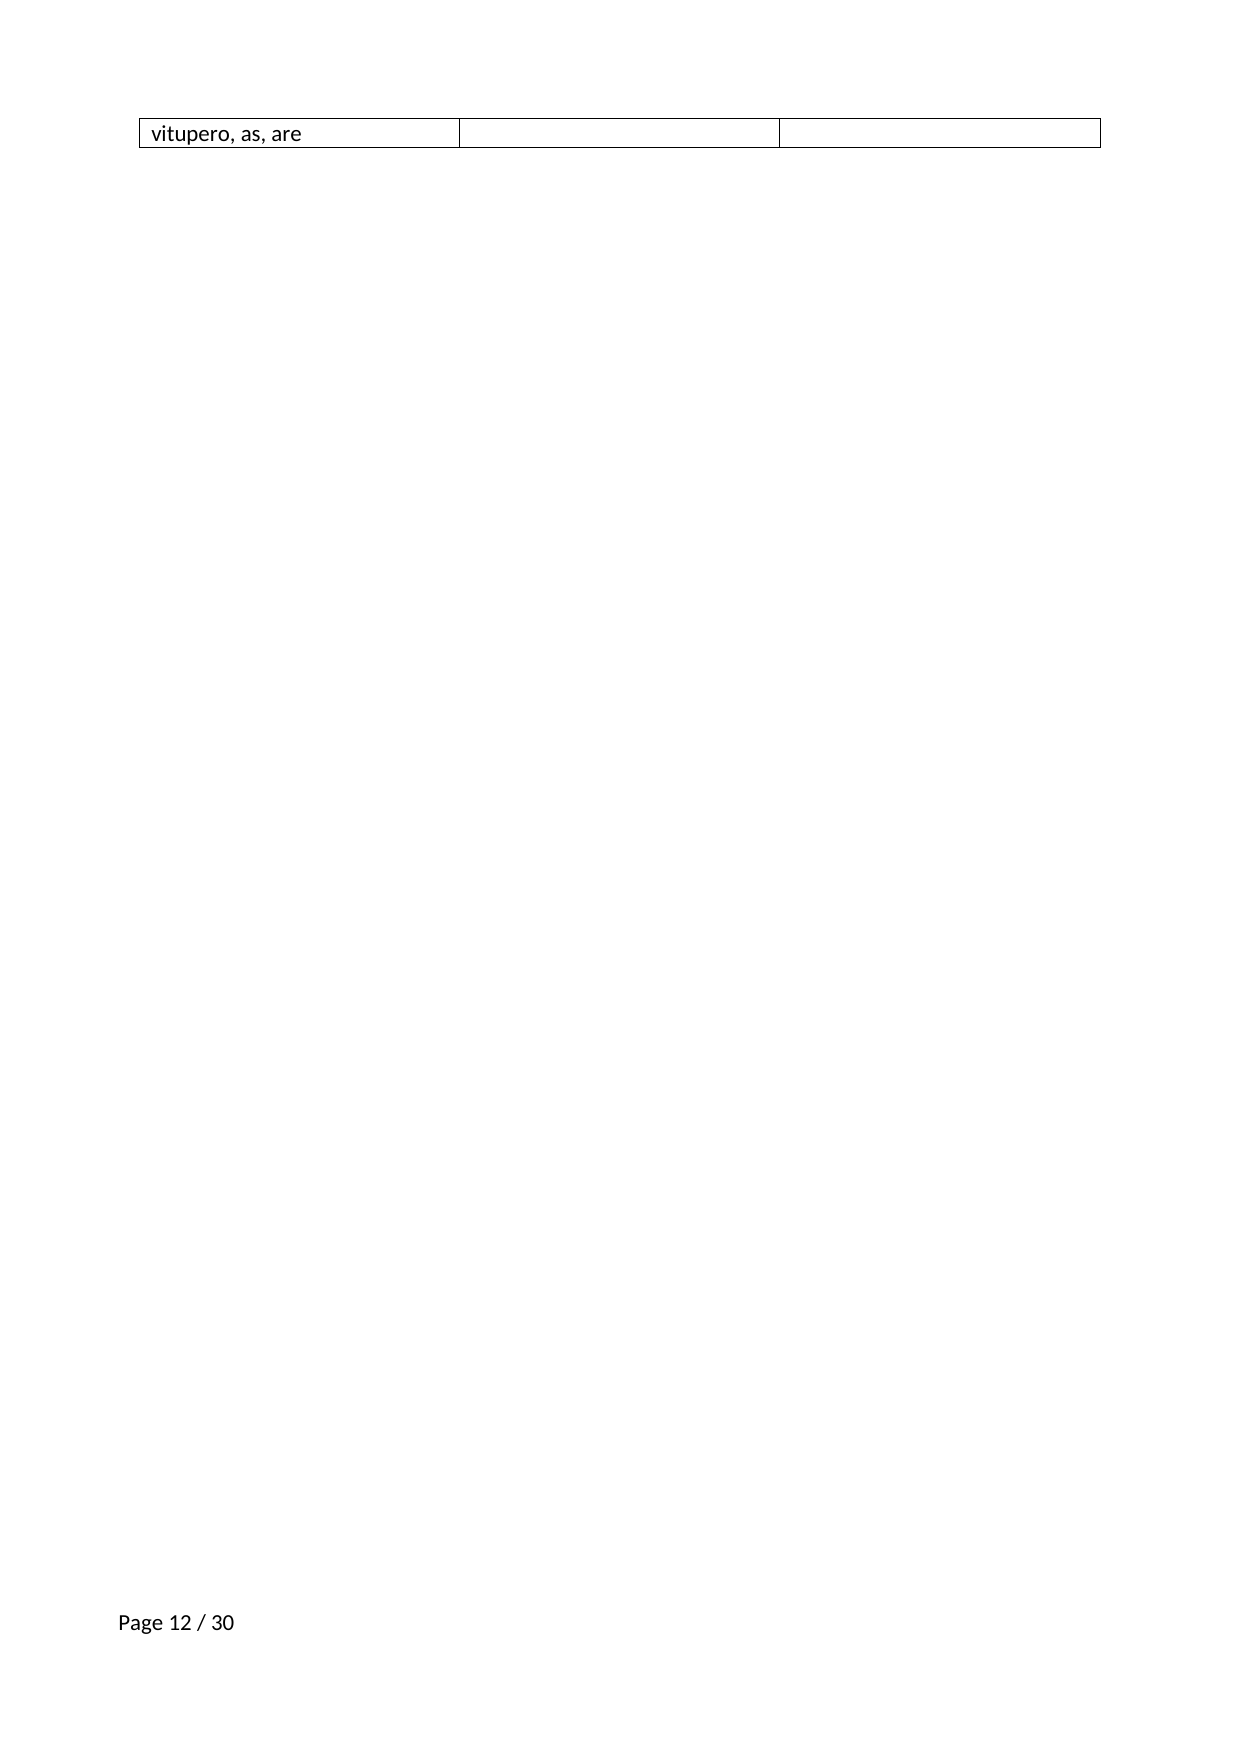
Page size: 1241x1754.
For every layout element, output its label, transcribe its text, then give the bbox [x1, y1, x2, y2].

table_cell [460, 119, 779, 147]
table_cell [780, 119, 1100, 147]
table_cell vitupero, as, are [140, 119, 459, 147]
